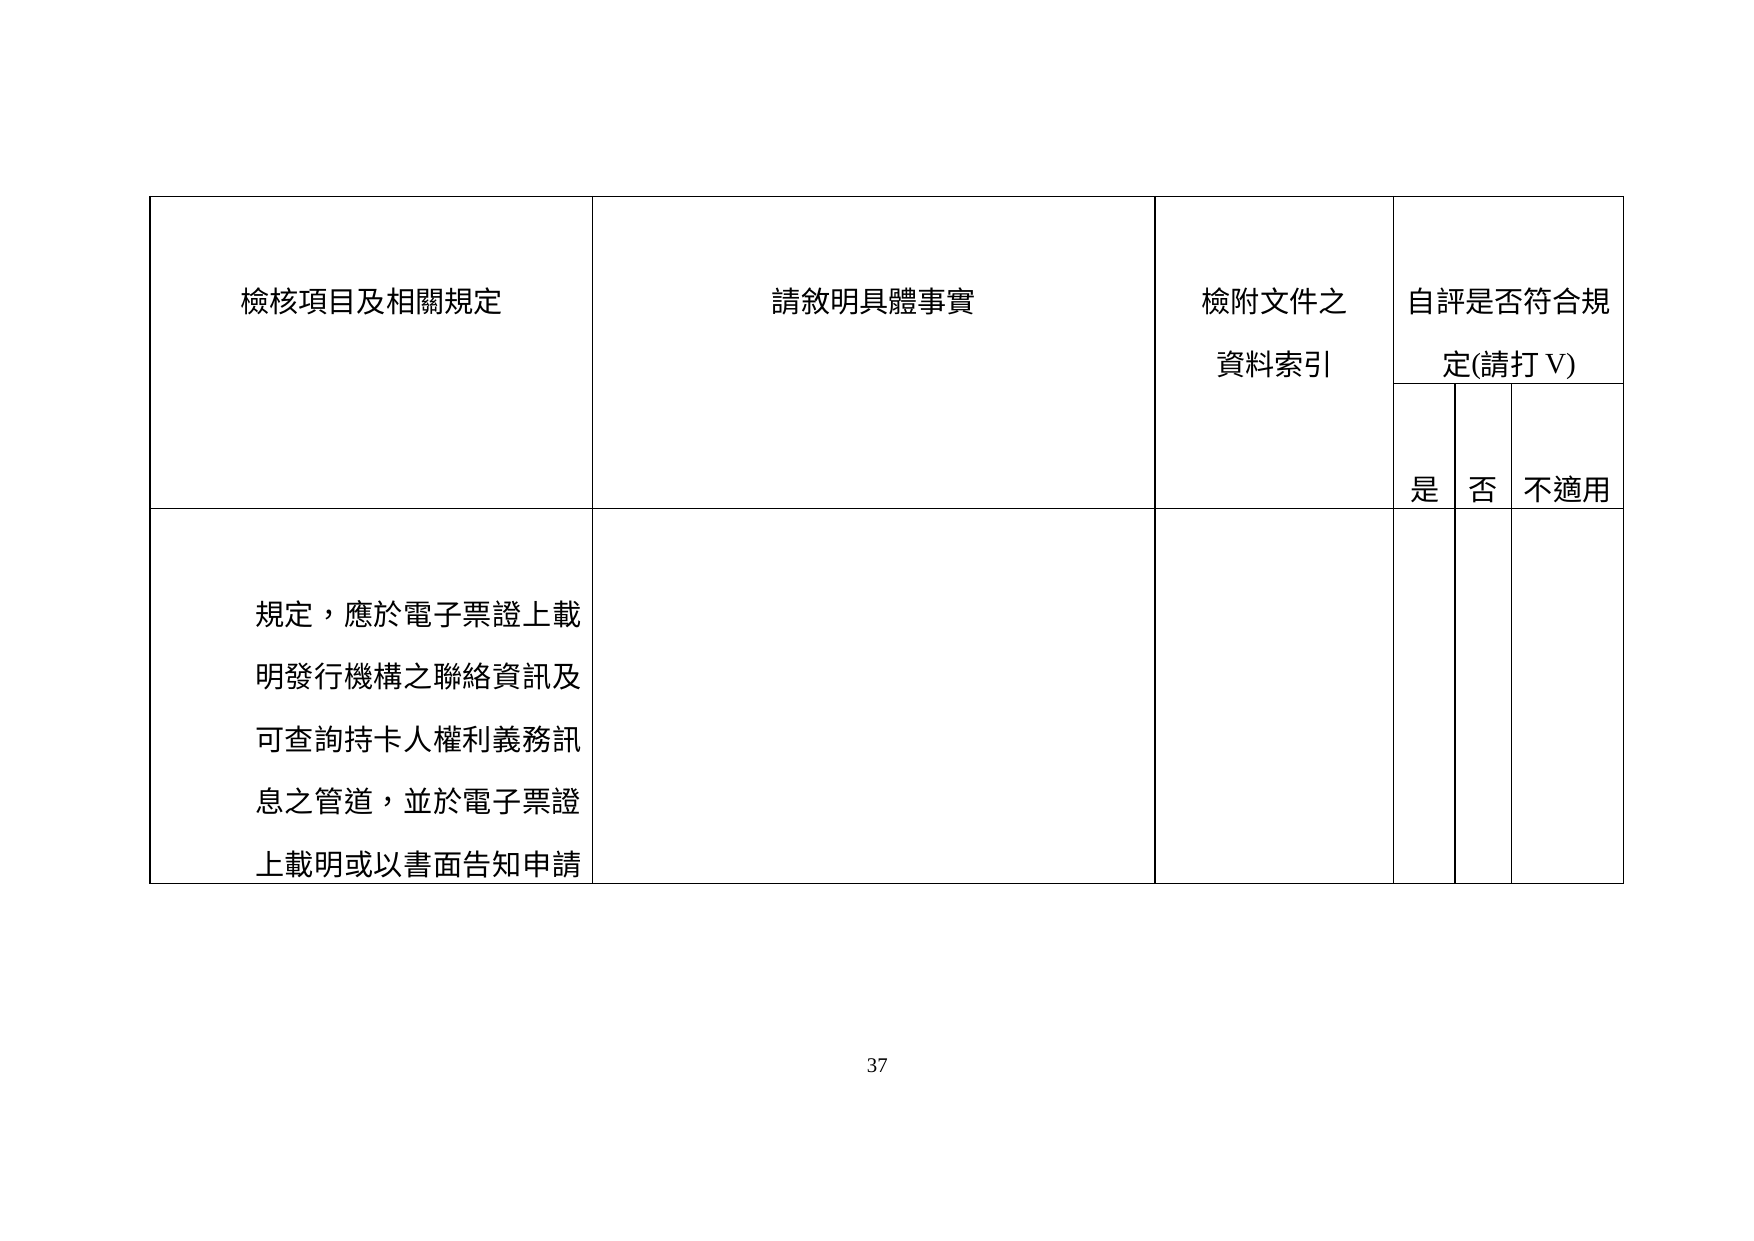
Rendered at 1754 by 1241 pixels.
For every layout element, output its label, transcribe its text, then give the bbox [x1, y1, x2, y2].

table_cell [1156, 509, 1393, 883]
table_header 請敘明具體事實 [593, 197, 1154, 508]
table_cell [1512, 509, 1623, 883]
table_header 自評是否符合規定(請打V) [1394, 197, 1623, 383]
table_cell [593, 509, 1154, 883]
table_cell [1394, 509, 1454, 883]
table_cell 規定，應於電子票證上載明發行機構之聯絡資訊及可查詢持卡人權利義務訊息之管道，並於電子票證上載明或以書面告知申請 [151, 509, 592, 883]
table_cell 否 [1456, 384, 1511, 508]
table_header 檢核項目及相關規定 [151, 197, 592, 508]
table_cell 不適用 [1512, 384, 1623, 508]
table_header 檢附文件之 資料索引 [1156, 197, 1393, 508]
table_cell [1456, 509, 1511, 883]
table_cell 是 [1394, 384, 1454, 508]
